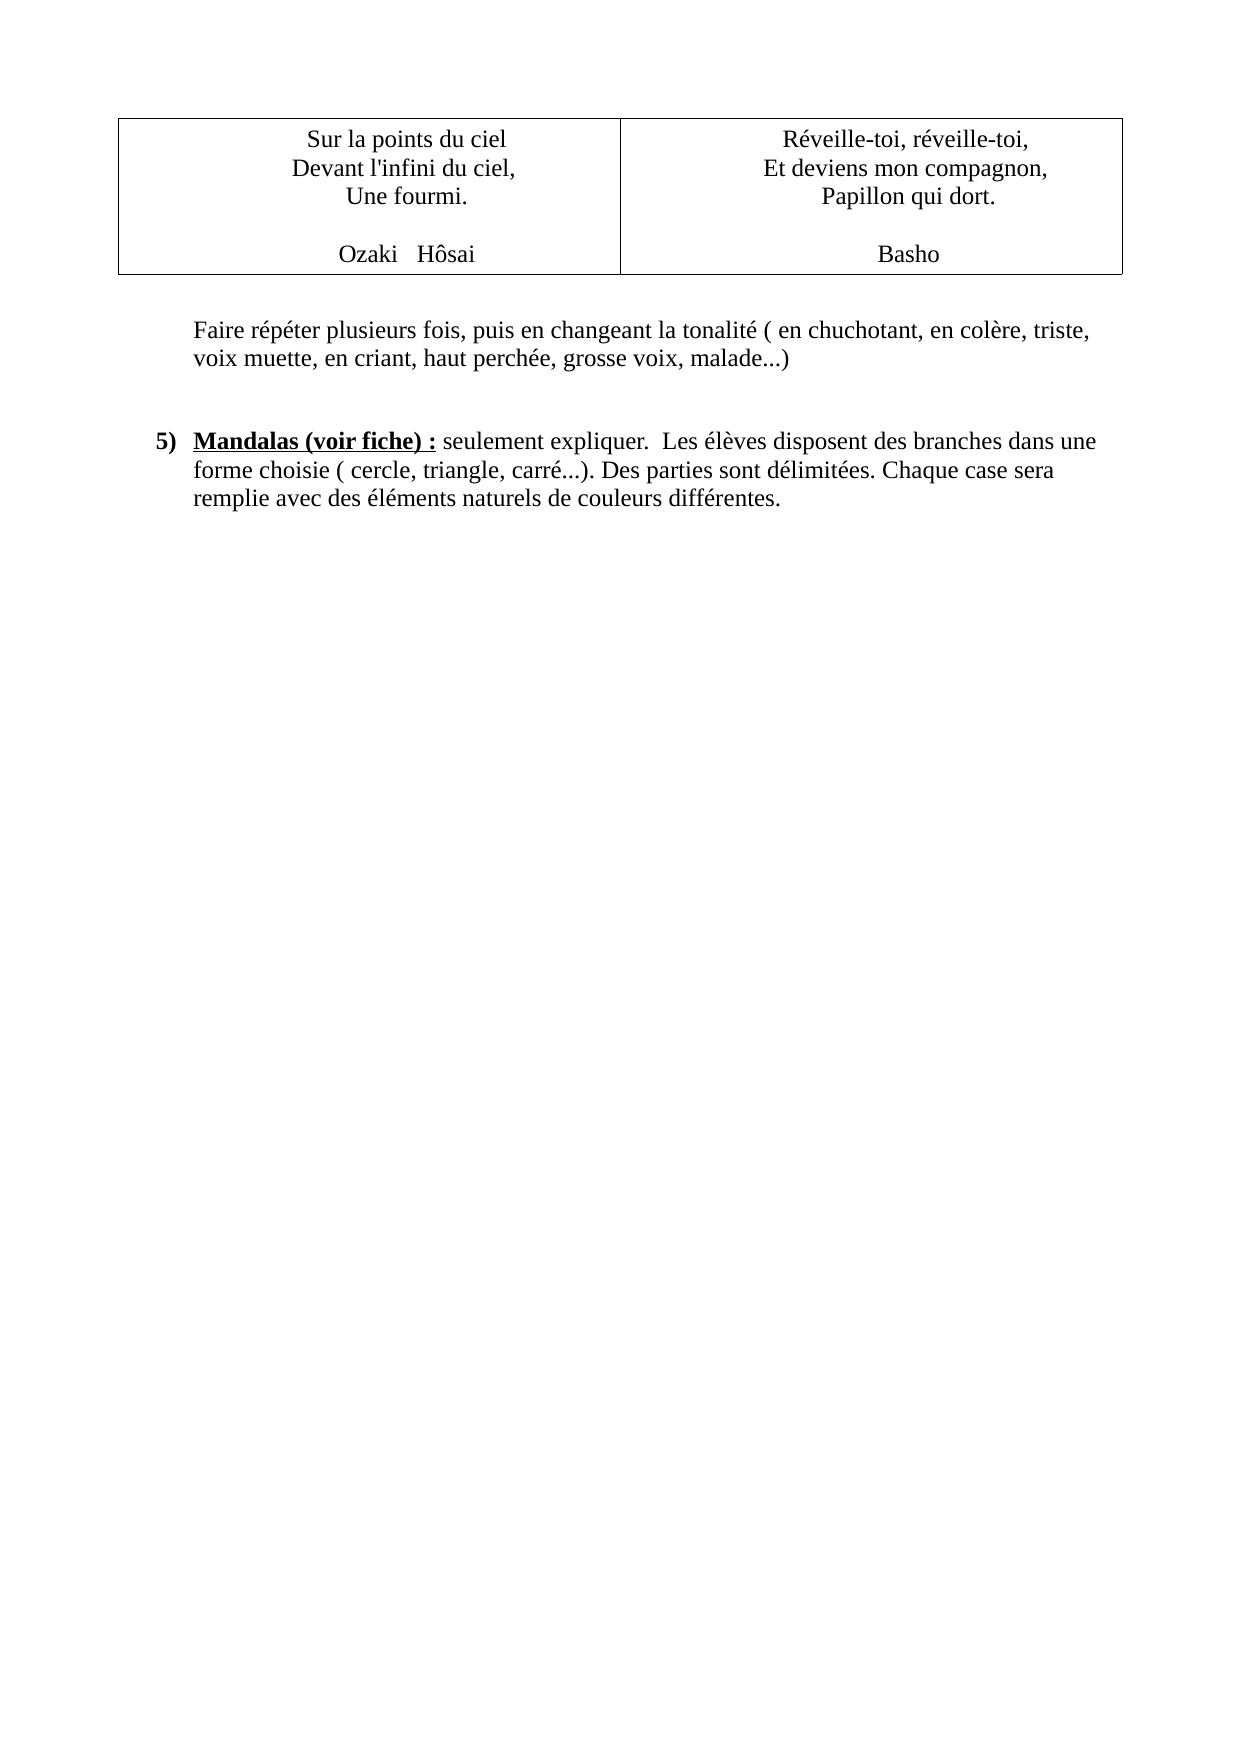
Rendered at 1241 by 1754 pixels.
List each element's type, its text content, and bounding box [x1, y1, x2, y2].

table_header Sur la points du ciel Devant l'infini du ciel, Une fourmi. Ozaki Hôsai [119, 119, 620, 273]
list Mandalas (voir fiche) : seulement expliquer. Les élèves disposent des branches dans une forme choisie ( cercle, triangle, carré...). Des parties sont délimitées. Chaque case sera remplie avec des éléments naturels de couleurs différentes. [156, 426, 1122, 512]
table_header Réveille-toi, réveille-toi, Et deviens mon compagnon, Papillon qui dort. Basho [621, 119, 1122, 273]
list Faire répéter plusieurs fois, puis en changeant la tonalité ( en chuchotant, en colère, triste, voix muette, en criant, haut perchée, grosse voix, malade...) [156, 315, 1122, 372]
